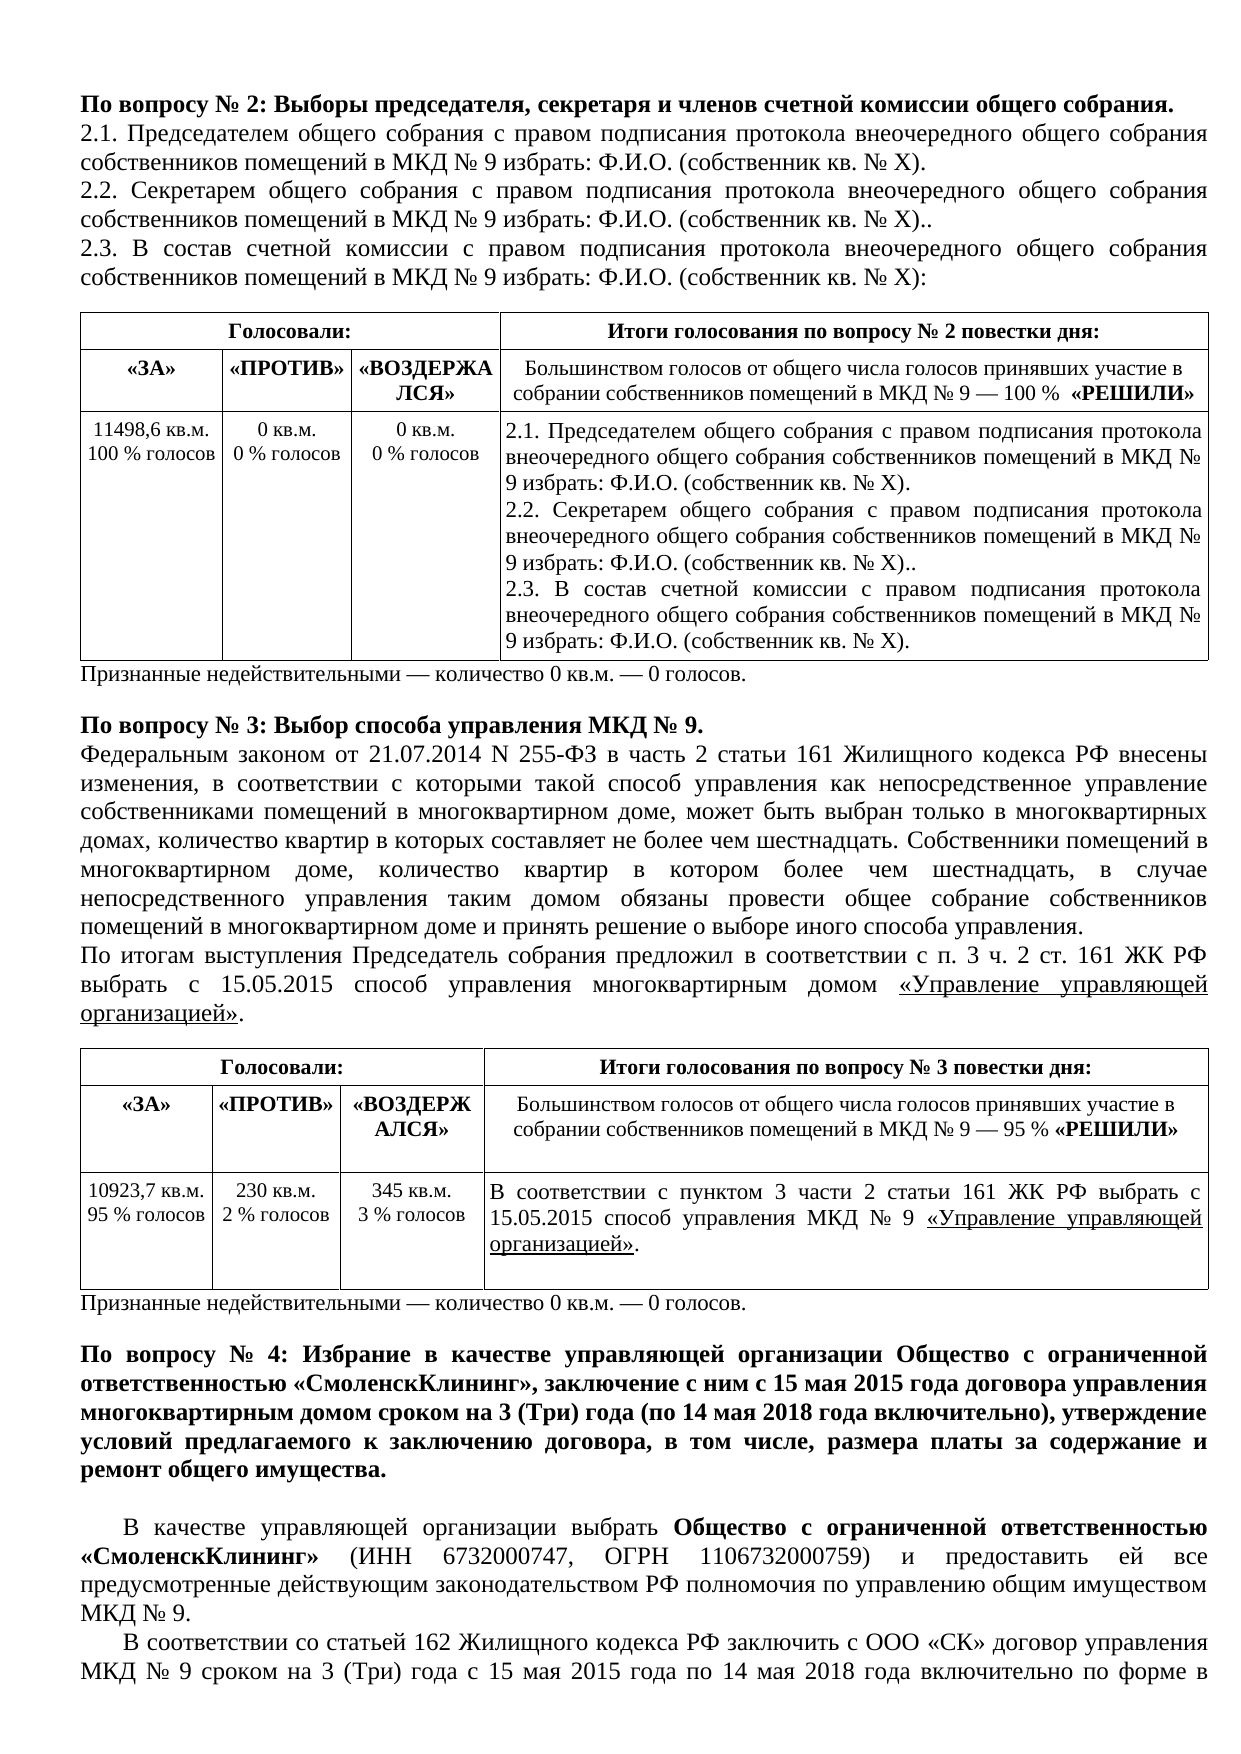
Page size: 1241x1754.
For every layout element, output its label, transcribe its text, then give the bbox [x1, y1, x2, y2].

text 2.1. Председателем общего собрания с правом подписания протокола внеочередного общего собрания собственников помещений в МКД № 9 избрать: Ф.И.О. (собственник кв. № Х). [80, 118, 1208, 176]
table_header Итоги голосования по вопросу № 2 повестки дня: [501, 313, 1208, 349]
table_cell 345 кв.м. 3 % голосов [341, 1173, 483, 1289]
text По вопросу № 3: Выбор способа управления МКД № 9. [80, 710, 1208, 739]
table_cell Большинством голосов от общего числа голосов принявших участие в собрании собственников помещений в МКД № 9 — 100 % «РЕШИЛИ» [501, 350, 1208, 411]
table_cell 11498,6 кв.м. 100 % голосов [81, 412, 222, 660]
text В соответствии со статьей 162 Жилищного кодекса РФ заключить с ООО «СК» договор управления МКД № 9 сроком на 3 (Три) года с 15 мая 2015 года по 14 мая 2018 года включительно по форме в [80, 1627, 1208, 1684]
text 2.3. В состав счетной комиссии с правом подписания протокола внеочередного общего собрания собственников помещений в МКД № 9 избрать: Ф.И.О. (собственник кв. № Х): [80, 233, 1208, 291]
text По вопросу № 2: Выборы председателя, секретаря и членов счетной комиссии общего собрания. [80, 89, 1208, 118]
table_cell «ЗА» [81, 350, 222, 411]
text Признанные недействительными — количество 0 кв.м. — 0 голосов. [80, 1290, 1208, 1315]
table_cell «ПРОТИВ» [213, 1086, 339, 1172]
text По вопросу № 4: Избрание в качестве управляющей организации Общество с ограниченной ответственностью «СмоленскКлининг», заключение с ним с 15 мая 2015 года договора управления многоквартирным домом сроком на 3 (Три) года (по 14 мая 2018 года включительно), утверждение условий предлагаемого к заключению договора, в том числе, размера платы за содержание и ремонт общего имущества. [80, 1339, 1208, 1483]
table_cell «ПРОТИВ» [223, 350, 351, 411]
table_cell 2.1. Председателем общего собрания с правом подписания протокола внеочередного общего собрания собственников помещений в МКД № 9 избрать: Ф.И.О. (собственник кв. № Х). 2.2. Секретарем общего собрания с правом подписания протокола внеочередного общего собрания собственников помещений в МКД № 9 избрать: Ф.И.О. (собственник кв. № Х).. 2.3. В состав счетной комиссии с правом подписания протокола внеочередного общего собрания собственников помещений в МКД № 9 избрать: Ф.И.О. (собственник кв. № Х). [501, 412, 1208, 660]
table_header Итоги голосования по вопросу № 3 повестки дня: [485, 1049, 1208, 1085]
table_header Голосовали: [81, 313, 499, 349]
table_cell 10923,7 кв.м. 95 % голосов [81, 1173, 212, 1289]
table_cell 230 кв.м. 2 % голосов [213, 1173, 339, 1289]
table_cell Большинством голосов от общего числа голосов принявших участие в собрании собственников помещений в МКД № 9 — 95 % «РЕШИЛИ» [485, 1086, 1208, 1172]
text 2.2. Секретарем общего собрания с правом подписания протокола внеочередного общего собрания собственников помещений в МКД № 9 избрать: Ф.И.О. (собственник кв. № Х).. [80, 176, 1208, 233]
table_cell 0 кв.м. 0 % голосов [352, 412, 499, 660]
table_cell 0 кв.м. 0 % голосов [223, 412, 351, 660]
table_cell «ВОЗДЕРЖАЛСЯ» [341, 1086, 483, 1172]
table_cell «ВОЗДЕРЖАЛСЯ» [352, 350, 499, 411]
text В качестве управляющей организации выбрать Общество с ограниченной ответственностью «СмоленскКлининг» (ИНН 6732000747, ОГРН 1106732000759) и предоставить ей все предусмотренные действующим законодательством РФ полномочия по управлению общим имуществом МКД № 9. [80, 1512, 1208, 1627]
text Федеральным законом от 21.07.2014 N 255-ФЗ в часть 2 статьи 161 Жилищного кодекса РФ внесены изменения, в соответствии с которыми такой способ управления как непосредственное управление собственниками помещений в многоквартирном доме, может быть выбран только в многоквартирных домах, количество квартир в которых составляет не более чем шестнадцать. Собственники помещений в многоквартирном доме, количество квартир в котором более чем шестнадцать, в случае непосредственного управления таким домом обязаны провести общее собрание собственников помещений в многоквартирном доме и принять решение о выборе иного способа управления. [80, 739, 1208, 940]
table_cell В соответствии с пунктом 3 части 2 статьи 161 ЖК РФ выбрать с 15.05.2015 способ управления МКД № 9 «Управление управляющей организацией». [485, 1173, 1208, 1289]
text Признанные недействительными — количество 0 кв.м. — 0 голосов. [80, 661, 1208, 686]
table_cell «ЗА» [81, 1086, 212, 1172]
table_header Голосовали: [81, 1049, 483, 1085]
text По итогам выступления Председатель собрания предложил в соответствии с п. 3 ч. 2 ст. 161 ЖК РФ выбрать с 15.05.2015 способ управления многоквартирным домом «Управление управляющей организацией». [80, 940, 1208, 1026]
